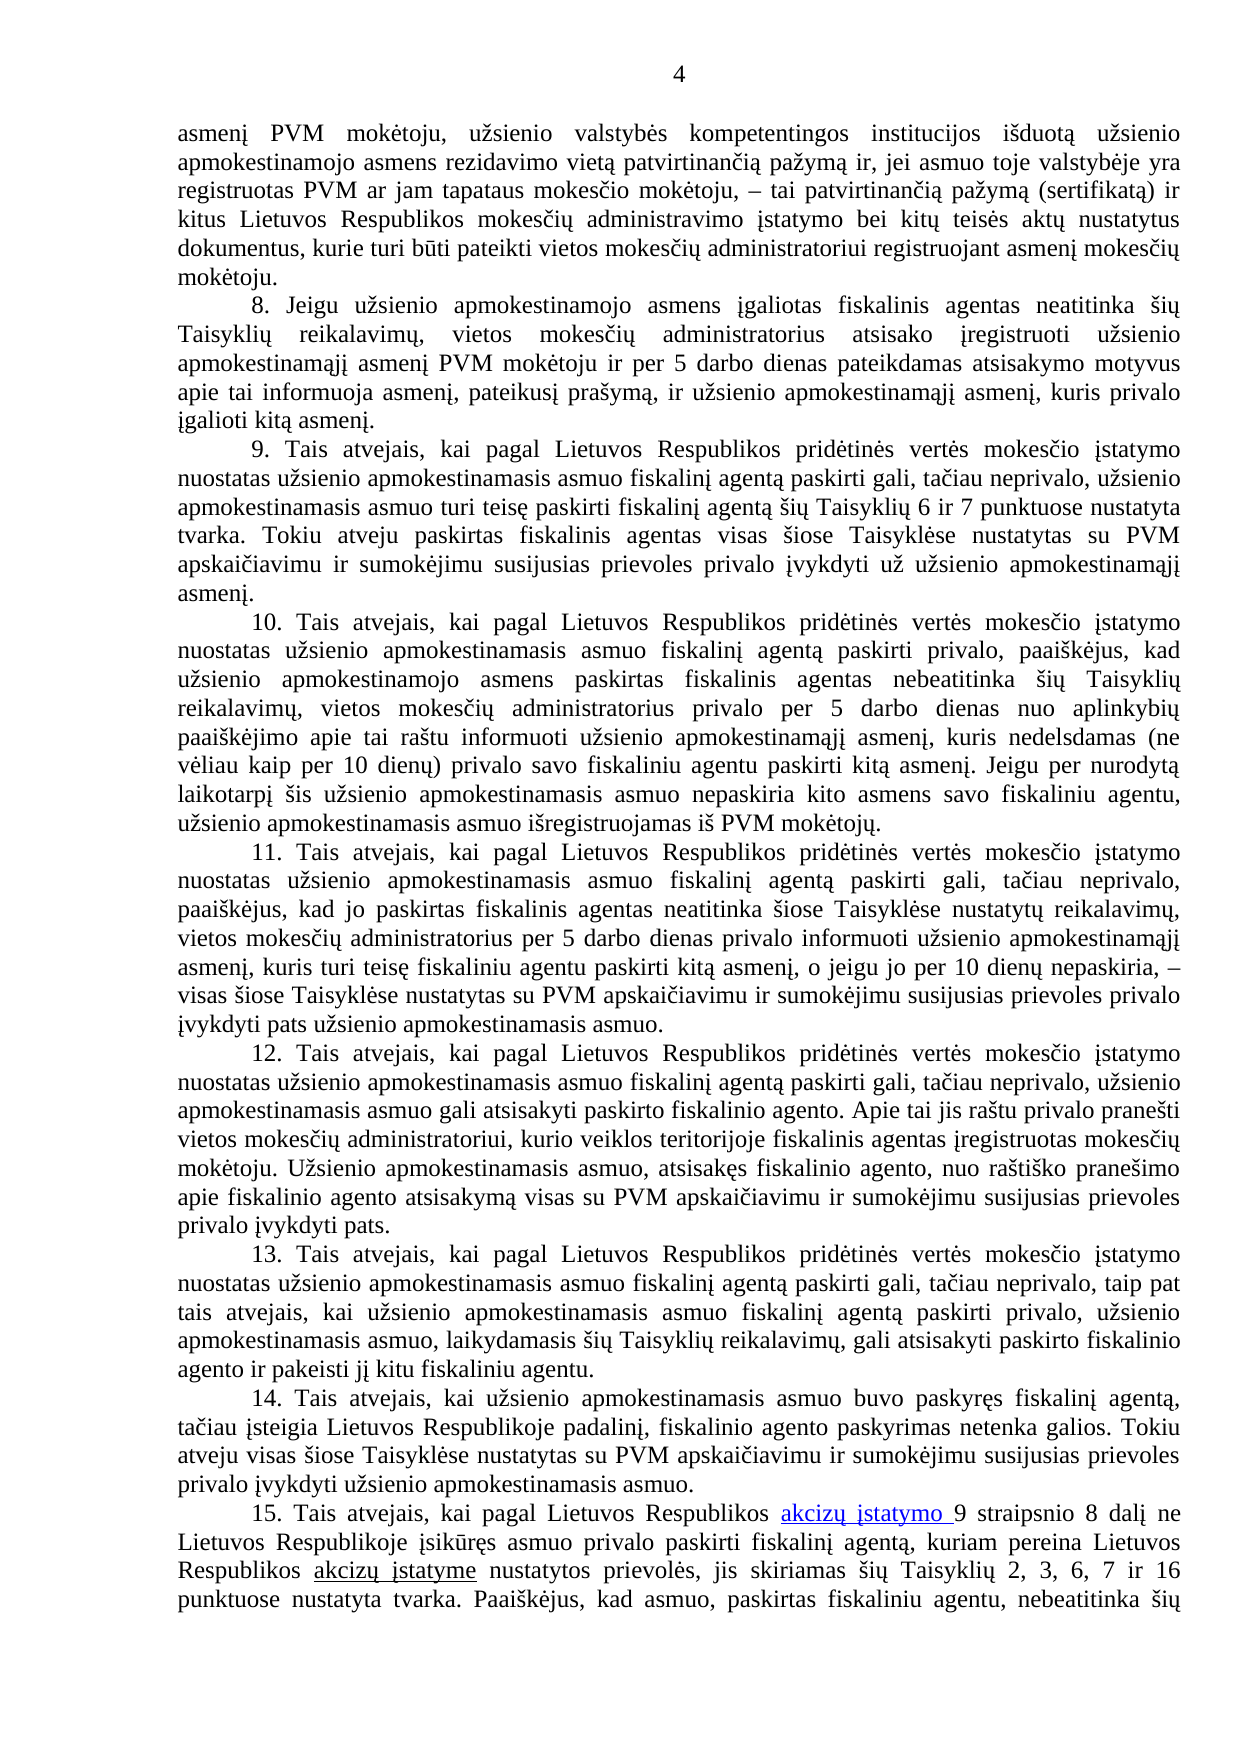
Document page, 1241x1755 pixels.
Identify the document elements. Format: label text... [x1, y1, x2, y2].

text 11. Tais atvejais, kai pagal Lietuvos Respublikos pridėtinės vertės mokesčio įstatymo nuostatas užsienio apmokestinamasis asmuo fiskalinį agentą paskirti gali, tačiau neprivalo, paaiškėjus, kad jo paskirtas fiskalinis agentas neatitinka šiose Taisyklėse nustatytų reikalavimų, vietos mokesčių administratorius per 5 darbo dienas privalo informuoti užsienio apmokestinamąjį asmenį, kuris turi teisę fiskaliniu agentu paskirti kitą asmenį, o jeigu jo per 10 dienų nepaskiria, – visas šiose Taisyklėse nustatytas su PVM apskaičiavimu ir sumokėjimu susijusias prievoles privalo įvykdyti pats užsienio apmokestinamasis asmuo. [177, 837, 1181, 1038]
text 10. Tais atvejais, kai pagal Lietuvos Respublikos pridėtinės vertės mokesčio įstatymo nuostatas užsienio apmokestinamasis asmuo fiskalinį agentą paskirti privalo, paaiškėjus, kad užsienio apmokestinamojo asmens paskirtas fiskalinis agentas nebeatitinka šių Taisyklių reikalavimų, vietos mokesčių administratorius privalo per 5 darbo dienas nuo aplinkybių paaiškėjimo apie tai raštu informuoti užsienio apmokestinamąjį asmenį, kuris nedelsdamas (ne vėliau kaip per 10 dienų) privalo savo fiskaliniu agentu paskirti kitą asmenį. Jeigu per nurodytą laikotarpį šis užsienio apmokestinamasis asmuo nepaskiria kito asmens savo fiskaliniu agentu, užsienio apmokestinamasis asmuo išregistruojamas iš PVM mokėtojų. [177, 607, 1181, 837]
text 14. Tais atvejais, kai užsienio apmokestinamasis asmuo buvo paskyręs fiskalinį agentą, tačiau įsteigia Lietuvos Respublikoje padalinį, fiskalinio agento paskyrimas netenka galios. Tokiu atveju visas šiose Taisyklėse nustatytas su PVM apskaičiavimu ir sumokėjimu susijusias prievoles privalo įvykdyti užsienio apmokestinamasis asmuo. [177, 1383, 1181, 1498]
text asmenį PVM mokėtoju, užsienio valstybės kompetentingos institucijos išduotą užsienio apmokestinamojo asmens rezidavimo vietą patvirtinančią pažymą ir, jei asmuo toje valstybėje yra registruotas PVM ar jam tapataus mokesčio mokėtoju, – tai patvirtinančią pažymą (sertifikatą) ir kitus Lietuvos Respublikos mokesčių administravimo įstatymo bei kitų teisės aktų nustatytus dokumentus, kurie turi būti pateikti vietos mokesčių administratoriui registruojant asmenį mokesčių mokėtoju. [177, 118, 1181, 291]
text 9. Tais atvejais, kai pagal Lietuvos Respublikos pridėtinės vertės mokesčio įstatymo nuostatas užsienio apmokestinamasis asmuo fiskalinį agentą paskirti gali, tačiau neprivalo, užsienio apmokestinamasis asmuo turi teisę paskirti fiskalinį agentą šių Taisyklių 6 ir 7 punktuose nustatyta tvarka. Tokiu atveju paskirtas fiskalinis agentas visas šiose Taisyklėse nustatytas su PVM apskaičiavimu ir sumokėjimu susijusias prievoles privalo įvykdyti už užsienio apmokestinamąjį asmenį. [177, 434, 1181, 607]
text 13. Tais atvejais, kai pagal Lietuvos Respublikos pridėtinės vertės mokesčio įstatymo nuostatas užsienio apmokestinamasis asmuo fiskalinį agentą paskirti gali, tačiau neprivalo, taip pat tais atvejais, kai užsienio apmokestinamasis asmuo fiskalinį agentą paskirti privalo, užsienio apmokestinamasis asmuo, laikydamasis šių Taisyklių reikalavimų, gali atsisakyti paskirto fiskalinio agento ir pakeisti jį kitu fiskaliniu agentu. [177, 1239, 1181, 1383]
text 12. Tais atvejais, kai pagal Lietuvos Respublikos pridėtinės vertės mokesčio įstatymo nuostatas užsienio apmokestinamasis asmuo fiskalinį agentą paskirti gali, tačiau neprivalo, užsienio apmokestinamasis asmuo gali atsisakyti paskirto fiskalinio agento. Apie tai jis raštu privalo pranešti vietos mokesčių administratoriui, kurio veiklos teritorijoje fiskalinis agentas įregistruotas mokesčių mokėtoju. Užsienio apmokestinamasis asmuo, atsisakęs fiskalinio agento, nuo raštiško pranešimo apie fiskalinio agento atsisakymą visas su PVM apskaičiavimu ir sumokėjimu susijusias prievoles privalo įvykdyti pats. [177, 1038, 1181, 1239]
text 15. Tais atvejais, kai pagal Lietuvos Respublikos akcizų įstatymo 9 straipsnio 8 dalį ne Lietuvos Respublikoje įsikūręs asmuo privalo paskirti fiskalinį agentą, kuriam pereina Lietuvos Respublikos akcizų įstatyme nustatytos prievolės, jis skiriamas šių Taisyklių 2, 3, 6, 7 ir 16 punktuose nustatyta tvarka. Paaiškėjus, kad asmuo, paskirtas fiskaliniu agentu, nebeatitinka šių [177, 1498, 1181, 1613]
text 8. Jeigu užsienio apmokestinamojo asmens įgaliotas fiskalinis agentas neatitinka šių Taisyklių reikalavimų, vietos mokesčių administratorius atsisako įregistruoti užsienio apmokestinamąjį asmenį PVM mokėtoju ir per 5 darbo dienas pateikdamas atsisakymo motyvus apie tai informuoja asmenį, pateikusį prašymą, ir užsienio apmokestinamąjį asmenį, kuris privalo įgalioti kitą asmenį. [177, 291, 1181, 434]
